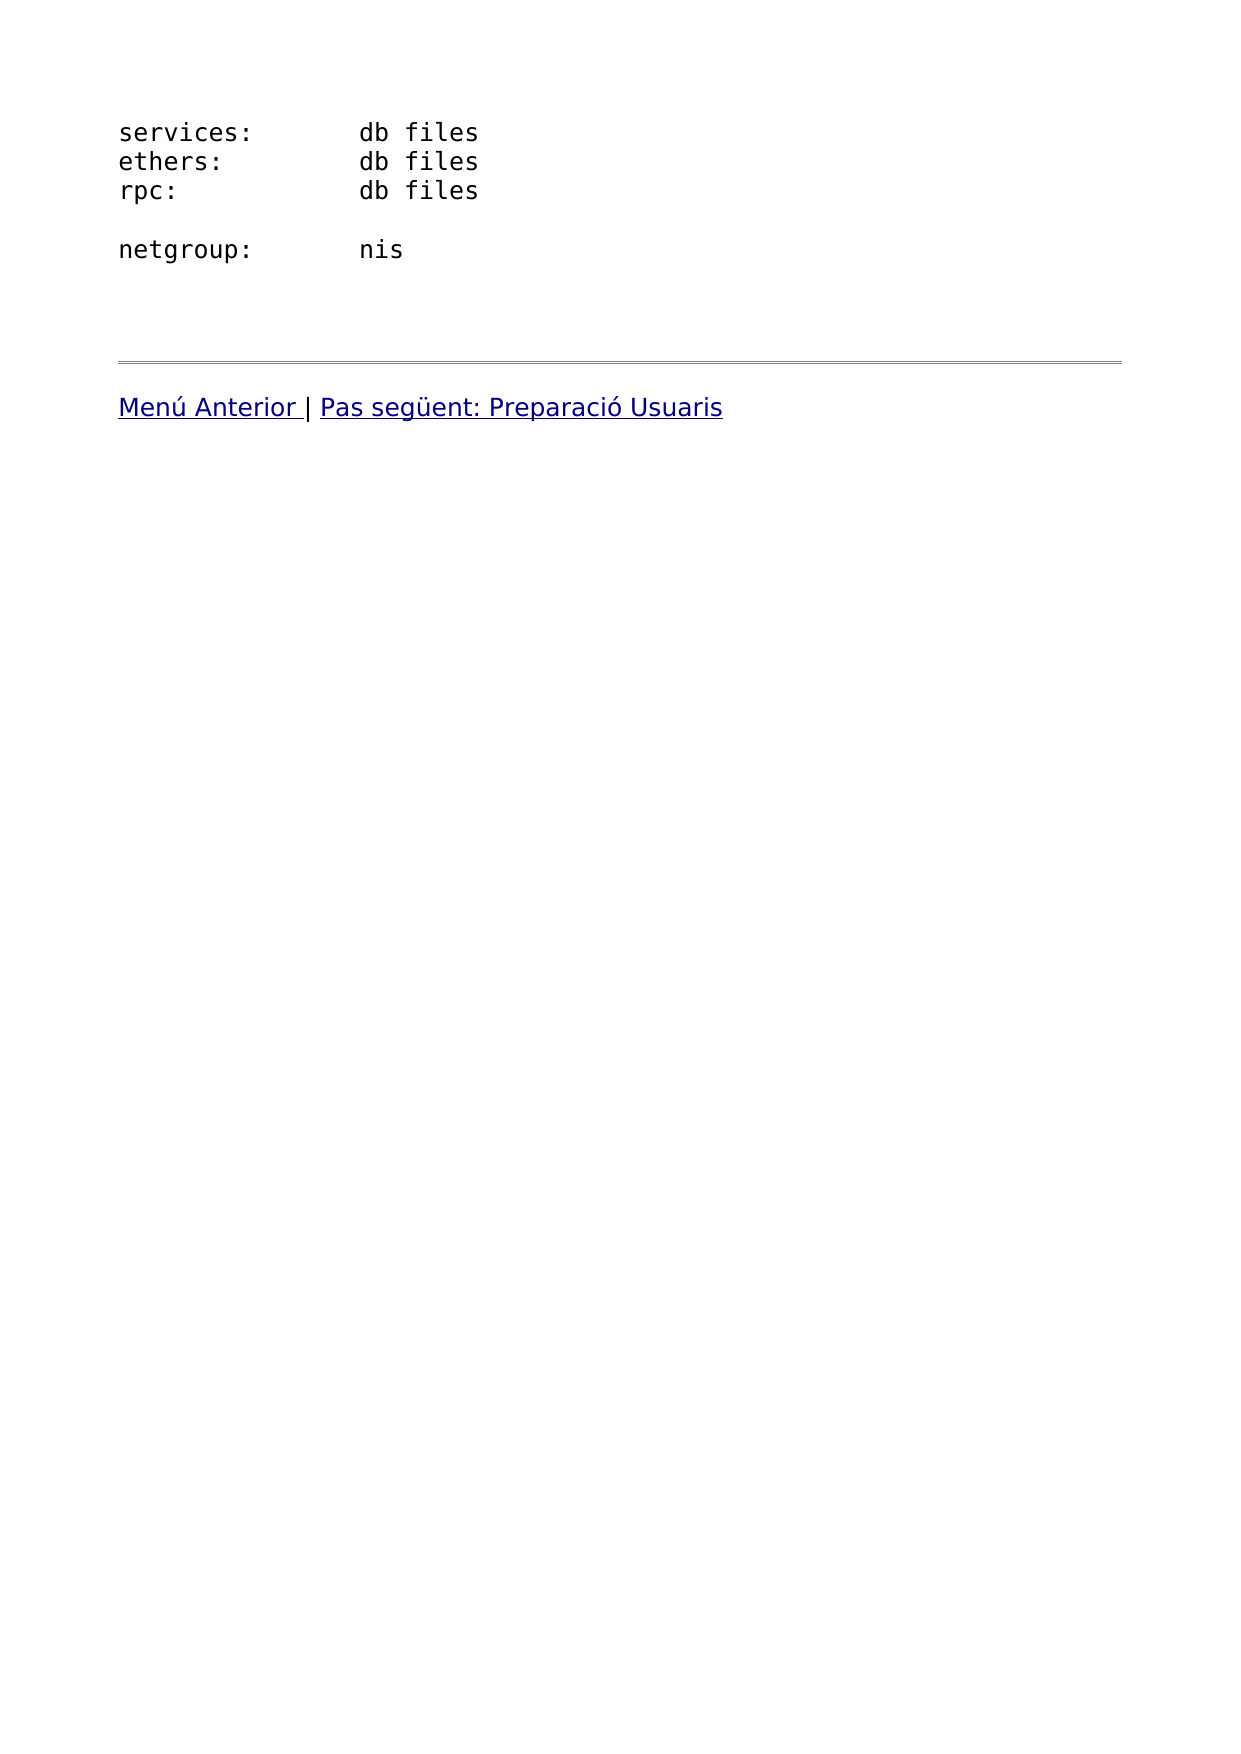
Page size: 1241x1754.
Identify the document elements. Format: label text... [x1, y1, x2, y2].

text Menú Anterior | Pas següent: Preparació Usuaris [118, 393, 1122, 422]
text services: db files ethers: db files rpc: db files netgroup: nis [118, 118, 1122, 264]
